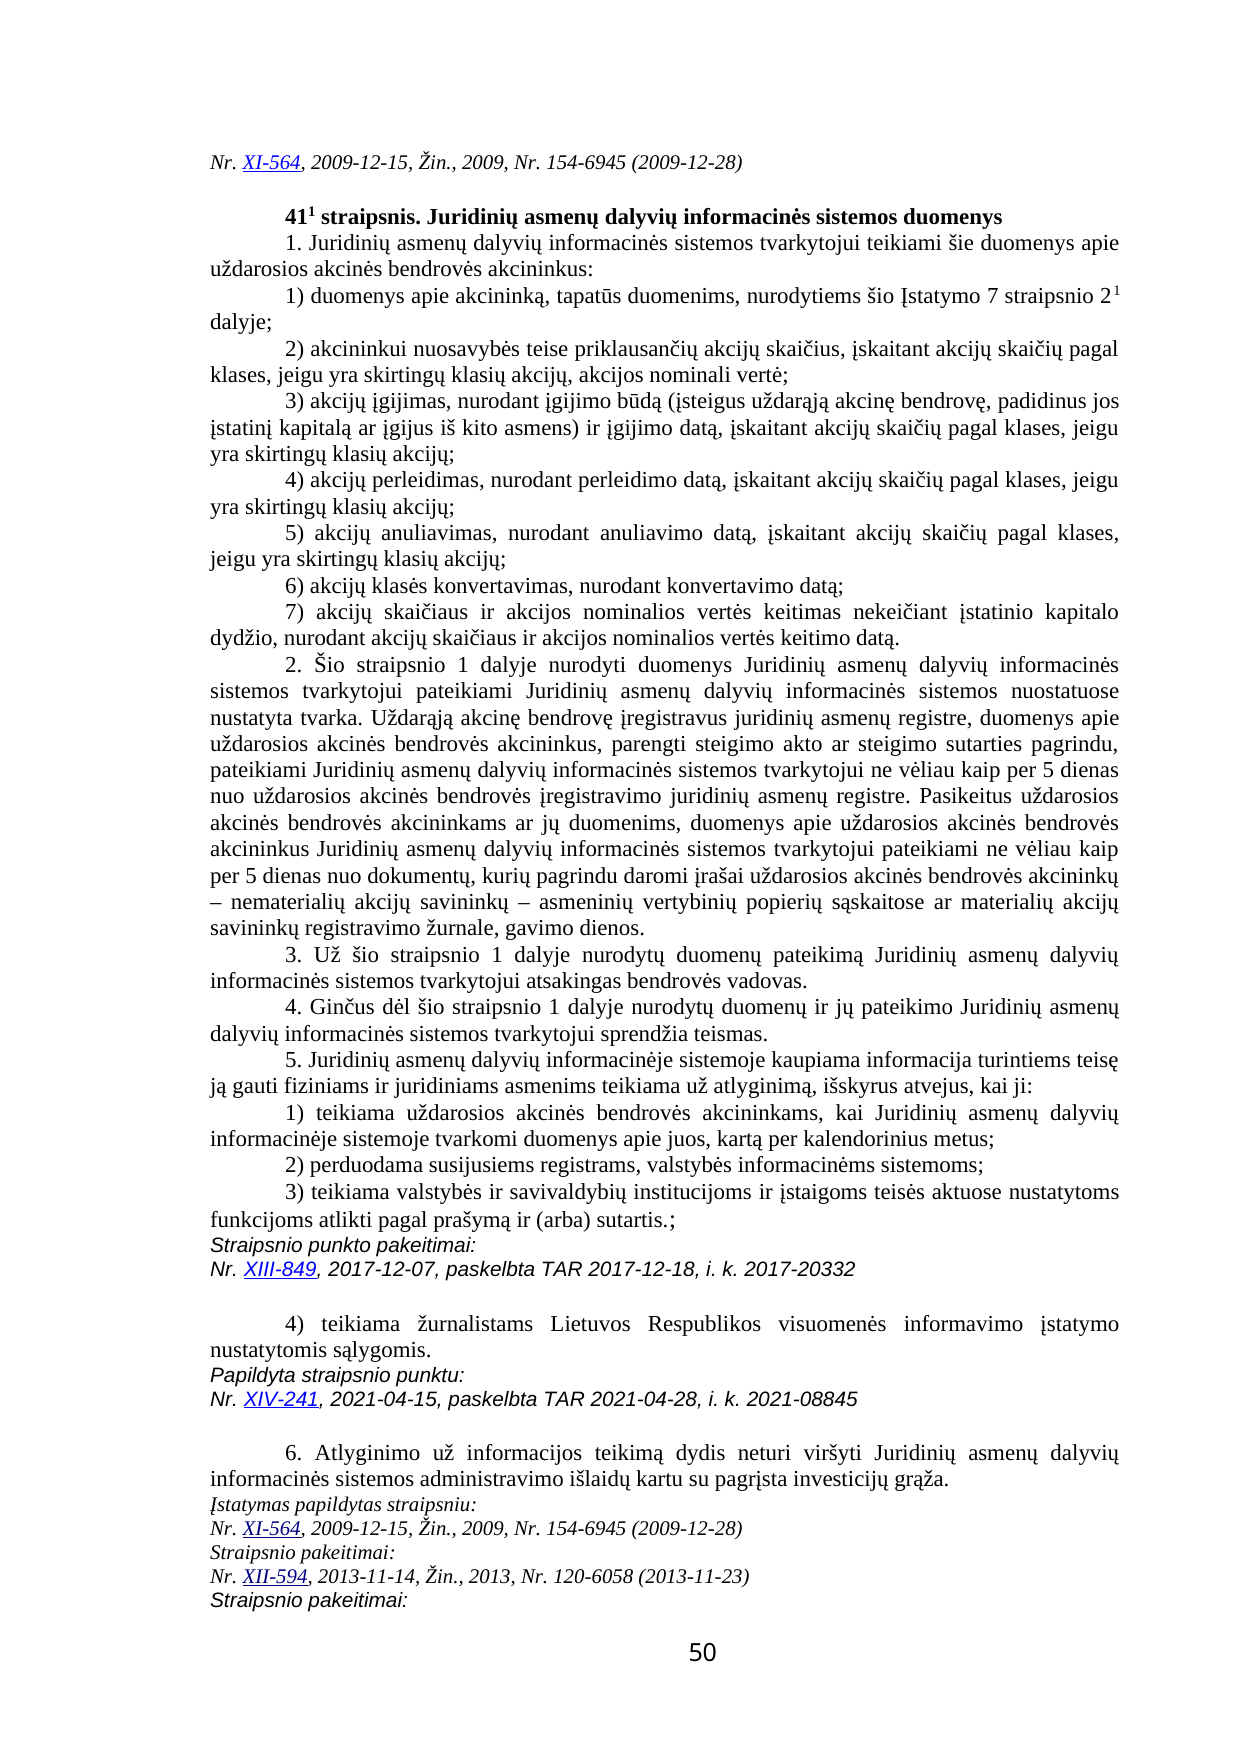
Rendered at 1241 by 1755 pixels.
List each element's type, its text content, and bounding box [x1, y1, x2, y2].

text 6. Atlyginimo už informacijos teikimą dydis neturi viršyti Juridinių asmenų dalyvių informacinės sistemos administravimo išlaidų kartu su pagrįsta investicijų grąža. [210, 1439, 1120, 1492]
text Nr. XII-594, 2013-11-14, Žin., 2013, Nr. 120-6058 (2013-11-23) [210, 1564, 1120, 1588]
text 5) akcijų anuliavimas, nurodant anuliavimo datą, įskaitant akcijų skaičių pagal klases, jeigu yra skirtingų klasių akcijų; [210, 519, 1120, 572]
text 4. Ginčus dėl šio straipsnio 1 dalyje nurodytų duomenų ir jų pateikimo Juridinių asmenų dalyvių informacinės sistemos tvarkytojui sprendžia teismas. [210, 993, 1120, 1046]
text 3) teikiama valstybės ir savivaldybių institucijoms ir įstaigoms teisės aktuose nustatytoms funkcijoms atlikti pagal prašymą ir (arba) sutartis.; [210, 1178, 1120, 1233]
text Įstatymas papildytas straipsniu: [210, 1492, 1120, 1516]
text 2. Šio straipsnio 1 dalyje nurodyti duomenys Juridinių asmenų dalyvių informacinės sistemos tvarkytojui pateikiami Juridinių asmenų dalyvių informacinės sistemos nuostatuose nustatyta tvarka. Uždarąją akcinę bendrovę įregistravus juridinių asmenų registre, duomenys apie uždarosios akcinės bendrovės akcininkus, parengti steigimo akto ar steigimo sutarties pagrindu, pateikiami Juridinių asmenų dalyvių informacinės sistemos tvarkytojui ne vėliau kaip per 5 dienas nuo uždarosios akcinės bendrovės įregistravimo juridinių asmenų registre. Pasikeitus uždarosios akcinės bendrovės akcininkams ar jų duomenims, duomenys apie uždarosios akcinės bendrovės akcininkus Juridinių asmenų dalyvių informacinės sistemos tvarkytojui pateikiami ne vėliau kaip per 5 dienas nuo dokumentų, kurių pagrindu daromi įrašai uždarosios akcinės bendrovės akcininkų – nematerialių akcijų savininkų – asmeninių vertybinių popierių sąskaitose ar materialių akcijų savininkų registravimo žurnale, gavimo dienos. [210, 651, 1120, 941]
text 7) akcijų skaičiaus ir akcijos nominalios vertės keitimas nekeičiant įstatinio kapitalo dydžio, nurodant akcijų skaičiaus ir akcijos nominalios vertės keitimo datą. [210, 598, 1120, 651]
text 1) duomenys apie akcininką, tapatūs duomenims, nurodytiems šio Įstatymo 7 straipsnio 21 dalyje; [210, 282, 1120, 334]
text Nr. XIV-241, 2021-04-15, paskelbta TAR 2021-04-28, i. k. 2021-08845 [210, 1386, 1120, 1410]
text 4) teikiama žurnalistams Lietuvos Respublikos visuomenės informavimo įstatymo nustatytomis sąlygomis. [210, 1310, 1120, 1362]
text 1. Juridinių asmenų dalyvių informacinės sistemos tvarkytojui teikiami šie duomenys apie uždarosios akcinės bendrovės akcininkus: [210, 229, 1120, 282]
text Nr. XI-564, 2009-12-15, Žin., 2009, Nr. 154-6945 (2009-12-28) [210, 1516, 1120, 1540]
text 6) akcijų klasės konvertavimas, nurodant konvertavimo datą; [210, 572, 1120, 598]
text 3) akcijų įgijimas, nurodant įgijimo būdą (įsteigus uždarąją akcinę bendrovę, padidinus jos įstatinį kapitalą ar įgijus iš kito asmens) ir įgijimo datą, įskaitant akcijų skaičių pagal klases, jeigu yra skirtingų klasių akcijų; [210, 387, 1120, 466]
text 2) akcininkui nuosavybės teise priklausančių akcijų skaičius, įskaitant akcijų skaičių pagal klases, jeigu yra skirtingų klasių akcijų, akcijos nominali vertė; [210, 334, 1120, 387]
text Straipsnio pakeitimai: [210, 1540, 1120, 1564]
text 2) perduodama susijusiems registrams, valstybės informacinėms sistemoms; [210, 1152, 1120, 1178]
text 411 straipsnis. Juridinių asmenų dalyvių informacinės sistemos duomenys [210, 203, 1120, 229]
text Straipsnio punkto pakeitimai: [210, 1233, 1120, 1257]
text 4) akcijų perleidimas, nurodant perleidimo datą, įskaitant akcijų skaičių pagal klases, jeigu yra skirtingų klasių akcijų; [210, 466, 1120, 519]
text 1) teikiama uždarosios akcinės bendrovės akcininkams, kai Juridinių asmenų dalyvių informacinėje sistemoje tvarkomi duomenys apie juos, kartą per kalendorinius metus; [210, 1099, 1120, 1152]
text Nr. XIII-849, 2017-12-07, paskelbta TAR 2017-12-18, i. k. 2017-20332 [210, 1257, 1120, 1281]
text Straipsnio pakeitimai: [210, 1588, 1120, 1612]
text Papildyta straipsnio punktu: [210, 1362, 1120, 1386]
text Nr. XI-564, 2009-12-15, Žin., 2009, Nr. 154-6945 (2009-12-28) [210, 150, 1120, 174]
text 3. Už šio straipsnio 1 dalyje nurodytų duomenų pateikimą Juridinių asmenų dalyvių informacinės sistemos tvarkytojui atsakingas bendrovės vadovas. [210, 941, 1120, 993]
text 5. Juridinių asmenų dalyvių informacinėje sistemoje kaupiama informacija turintiems teisę ją gauti fiziniams ir juridiniams asmenims teikiama už atlyginimą, išskyrus atvejus, kai ji: [210, 1046, 1120, 1099]
